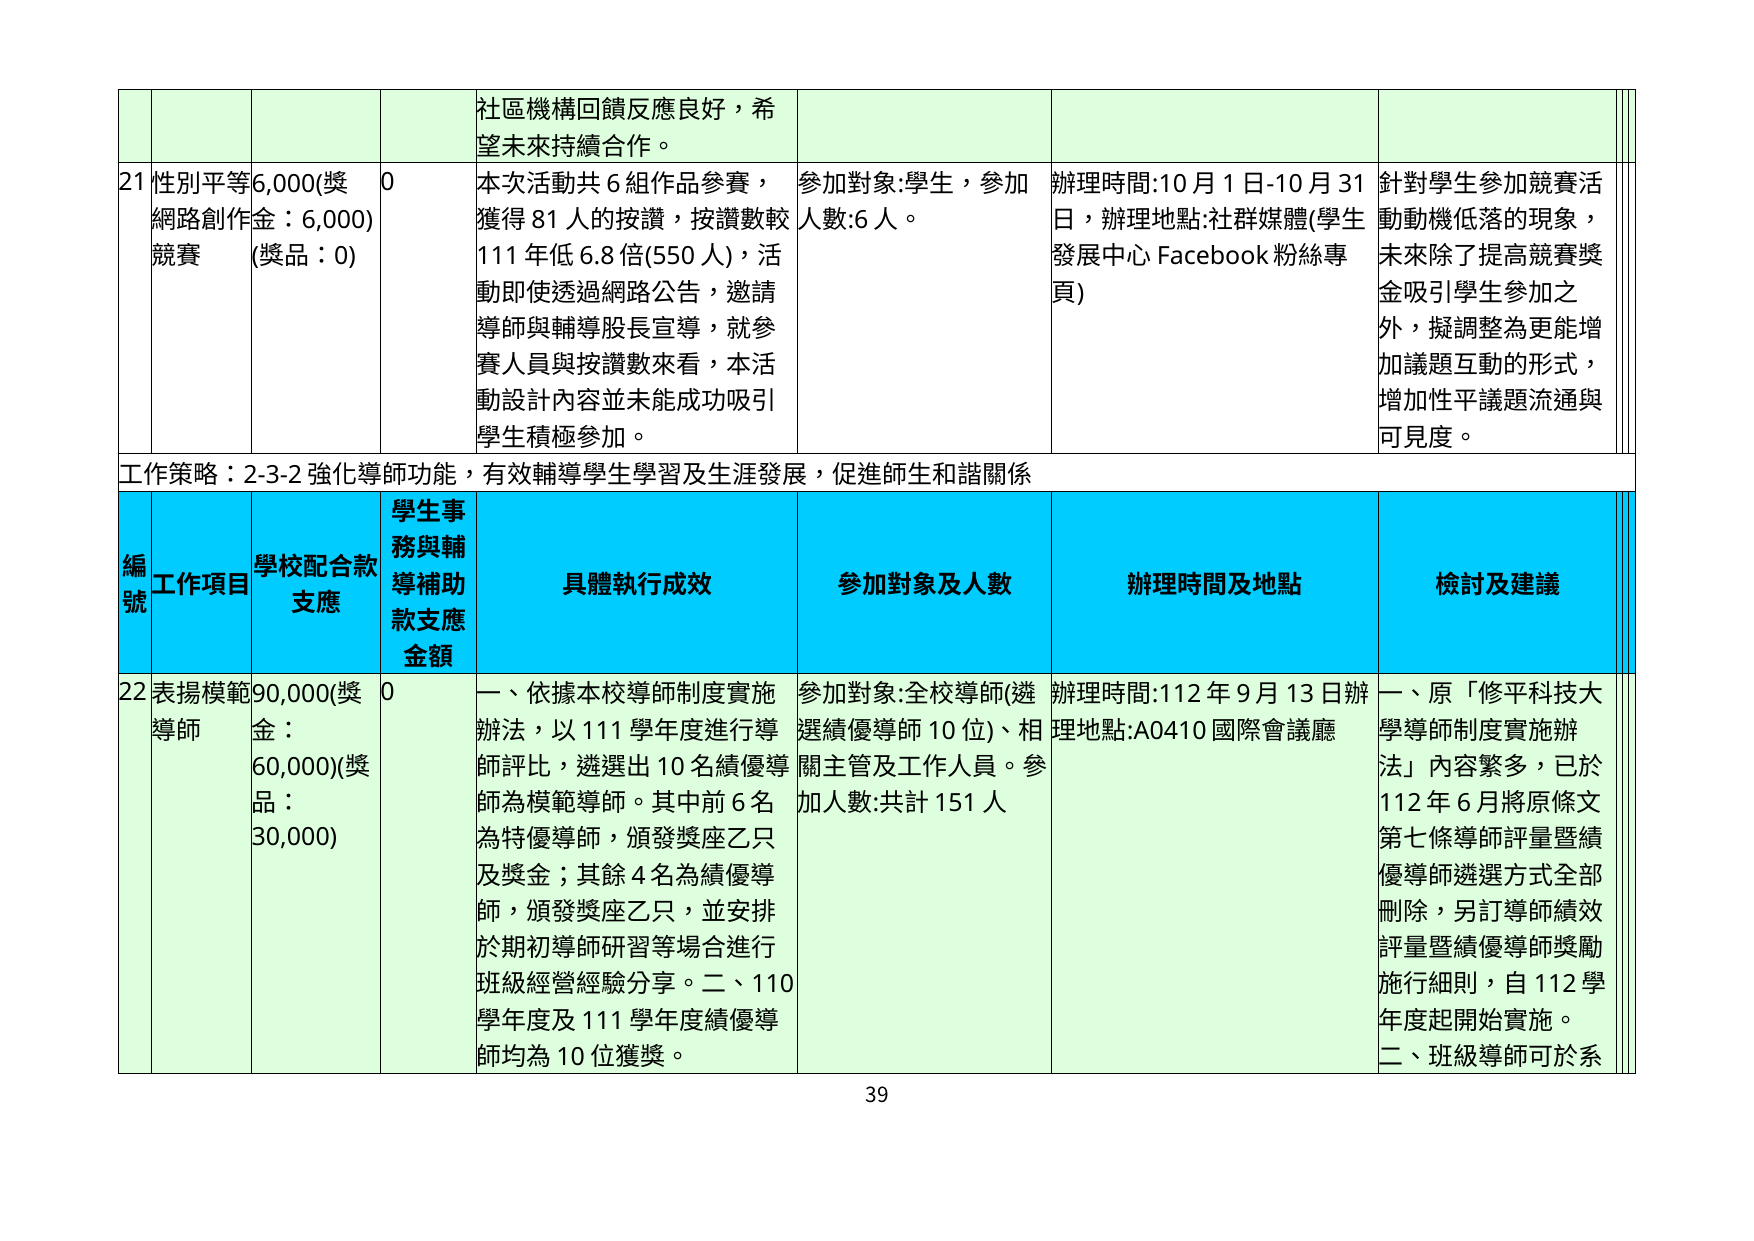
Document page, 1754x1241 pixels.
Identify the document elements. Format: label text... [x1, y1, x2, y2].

table_cell 工作項目 [152, 492, 251, 673]
table_cell [1617, 90, 1622, 162]
table_cell [798, 90, 1051, 162]
table_cell 具體執行成效 [477, 492, 797, 673]
table_cell 一、依據本校導師制度實施辦法，以111學年度進行導師評比，遴選出10名績優導師為模範導師。其中前6名為特優導師，頒發獎座乙只及獎金；其餘4名為績優導師，頒發獎座乙只，並安排於期初導師研習等場合進行班級經營經驗分享。二、110學年度及111學年度績優導師均為10位獲獎。 [477, 674, 797, 1073]
table_cell [252, 90, 380, 162]
table_cell [119, 90, 151, 162]
table_cell 檢討及建議 [1379, 492, 1616, 673]
table_cell [152, 90, 251, 162]
table_cell 0 [381, 163, 476, 453]
table_cell [1629, 492, 1635, 673]
table_cell [381, 90, 476, 162]
table_cell [1623, 492, 1628, 673]
table_cell 編號 [119, 492, 151, 673]
table_cell [1629, 90, 1635, 162]
table_cell [1629, 674, 1635, 1073]
table_cell 辦理時間:10月1日-10月31日，辦理地點:社群媒體(學生發展中心Facebook粉絲專頁) [1052, 163, 1378, 453]
table_cell [1617, 163, 1622, 453]
table_cell 參加對象:學生，參加人數:6人。 [798, 163, 1051, 453]
table_cell 參加對象:全校導師(遴選績優導師10位)、相關主管及工作人員。參加人數:共計151人 [798, 674, 1051, 1073]
table_cell 學生事務與輔導補助款支應金額 [381, 492, 476, 673]
table_cell 辦理時間及地點 [1052, 492, 1378, 673]
table_cell 0 [381, 674, 476, 1073]
table_cell 辦理時間:112年9月13日辦理地點:A0410國際會議廳 [1052, 674, 1378, 1073]
table_cell [1623, 674, 1628, 1073]
table_cell [1379, 90, 1616, 162]
table_cell 22 [119, 674, 151, 1073]
table_cell [1617, 674, 1622, 1073]
table_cell [1623, 90, 1628, 162]
table_cell 工作策略：2-3-2強化導師功能，有效輔導學生學習及生涯發展，促進師生和諧關係 [119, 454, 1635, 491]
table_cell 本次活動共6組作品參賽，獲得81人的按讚，按讚數較111年低6.8倍(550人)，活動即使透過網路公告，邀請導師與輔導股長宣導，就參賽人員與按讚數來看，本活動設計內容並未能成功吸引學生積極參加。 [477, 163, 797, 453]
table_cell 針對學生參加競賽活動動機低落的現象，未來除了提高競賽獎金吸引學生參加之外，擬調整為更能增加議題互動的形式，增加性平議題流通與可見度。 [1379, 163, 1616, 453]
table_cell [1052, 90, 1378, 162]
table_cell 學校配合款支應 [252, 492, 380, 673]
table_cell 21 [119, 163, 151, 453]
table_cell [1623, 163, 1628, 453]
table_cell 一、原「修平科技大學導師制度實施辦法」內容繁多，已於112年6月將原條文第七條導師評量暨績優導師遴選方式全部刪除，另訂導師績效評量暨績優導師獎勵施行細則，自112學年度起開始實施。二、班級導師可於系 [1379, 674, 1616, 1073]
table_cell [1617, 492, 1622, 673]
table_cell 參加對象及人數 [798, 492, 1051, 673]
table_cell 性別平等網路創作競賽 [152, 163, 251, 453]
table_cell [1629, 163, 1635, 453]
table_cell 表揚模範導師 [152, 674, 251, 1073]
table_cell 社區機構回饋反應良好，希望未來持續合作。 [477, 90, 797, 162]
table_cell 6,000(獎金：6,000)(獎品：0) [252, 163, 380, 453]
table_cell 90,000(獎金：60,000)(獎品：30,000) [252, 674, 380, 1073]
